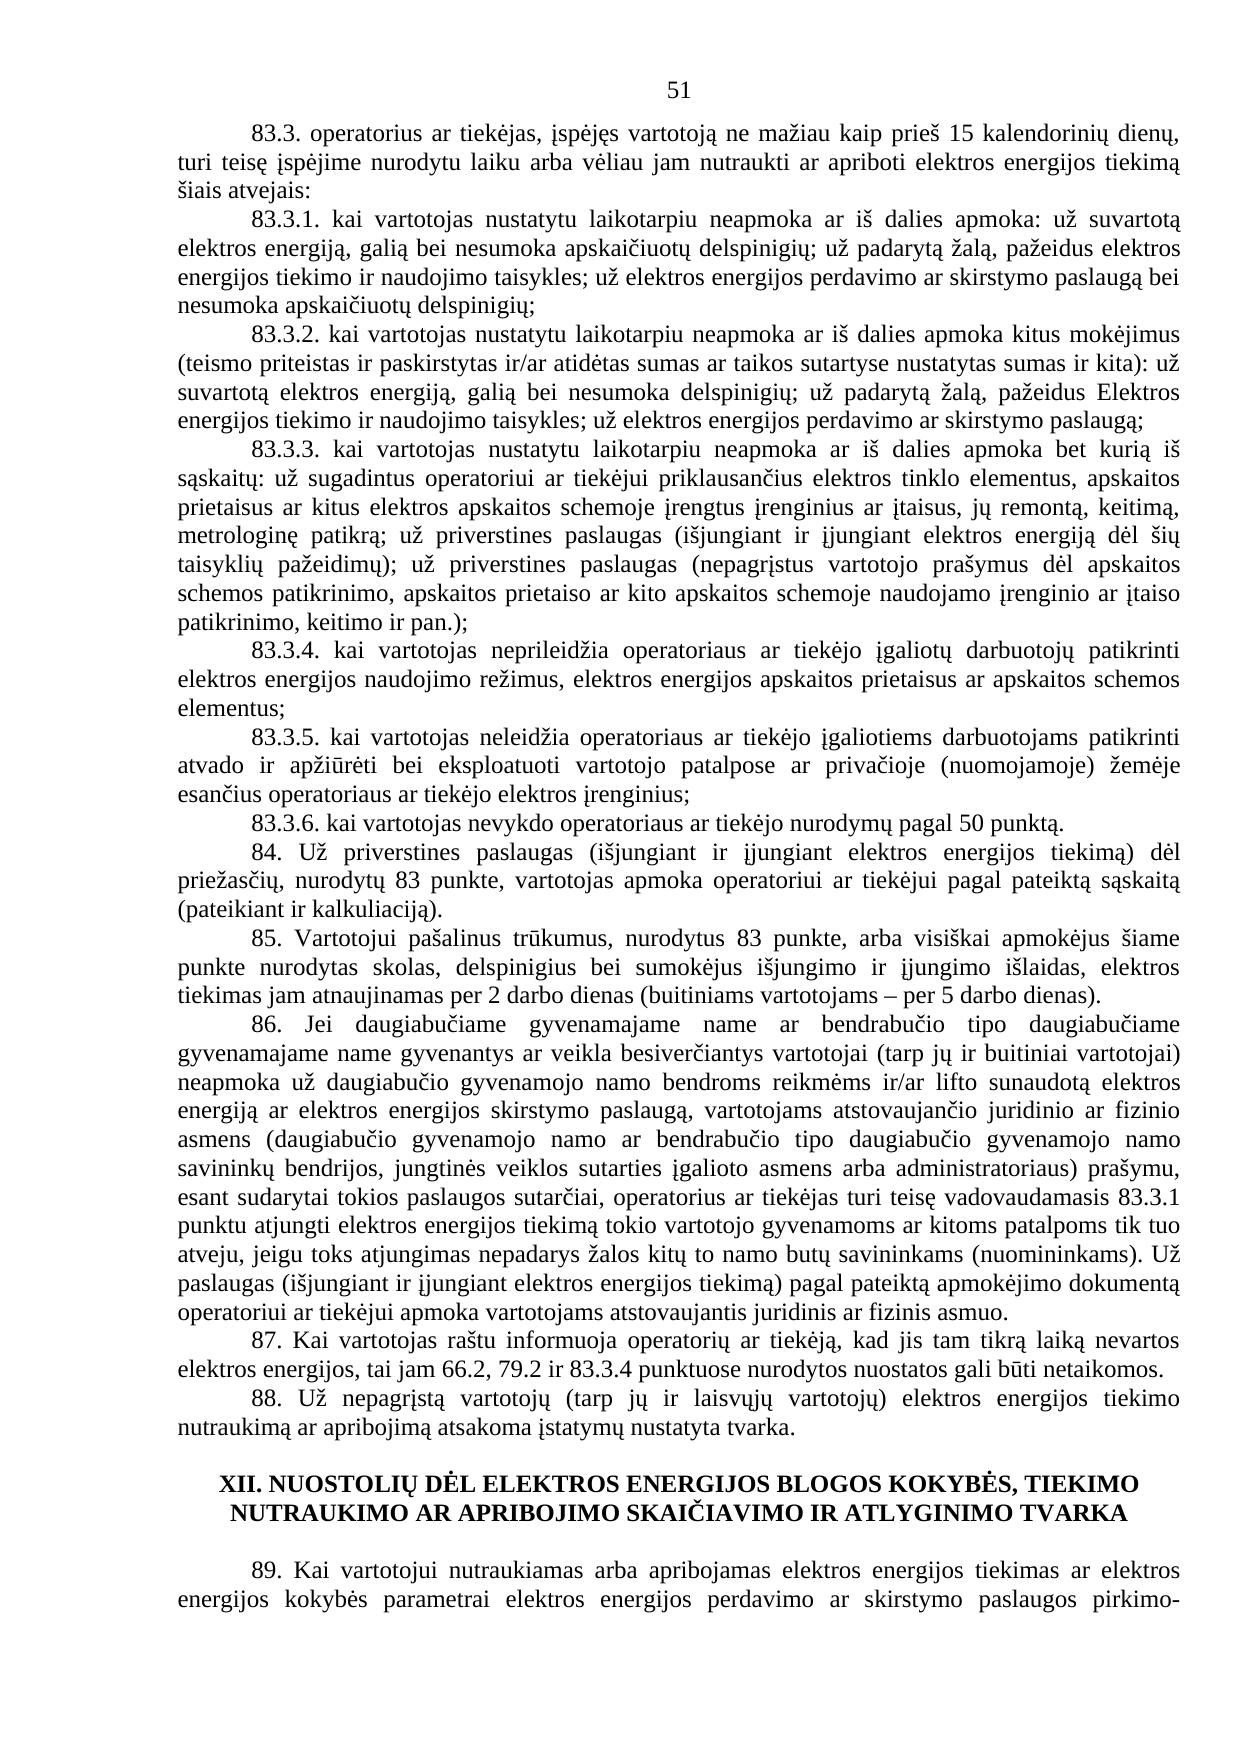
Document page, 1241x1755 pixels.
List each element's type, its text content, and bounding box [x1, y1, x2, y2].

text 83.3.3. kai vartotojas nustatytu laikotarpiu neapmoka ar iš dalies apmoka bet kurią iš sąskaitų: už sugadintus operatoriui ar tiekėjui priklausančius elektros tinklo elementus, apskaitos prietaisus ar kitus elektros apskaitos schemoje įrengtus įrenginius ar įtaisus, jų remontą, keitimą, metrologinę patikrą; už priverstines paslaugas (išjungiant ir įjungiant elektros energiją dėl šių taisyklių pažeidimų); už priverstines paslaugas (nepagrįstus vartotojo prašymus dėl apskaitos schemos patikrinimo, apskaitos prietaiso ar kito apskaitos schemoje naudojamo įrenginio ar įtaiso patikrinimo, keitimo ir pan.); [177, 434, 1181, 636]
text 83.3.6. kai vartotojas nevykdo operatoriaus ar tiekėjo nurodymų pagal 50 punktą. [177, 808, 1181, 837]
text 85. Vartotojui pašalinus trūkumus, nurodytus 83 punkte, arba visiškai apmokėjus šiame punkte nurodytas skolas, delspinigius bei sumokėjus išjungimo ir įjungimo išlaidas, elektros tiekimas jam atnaujinamas per 2 darbo dienas (buitiniams vartotojams – per 5 darbo dienas). [177, 923, 1181, 1009]
text XII. NUOSTOLIŲ DĖL ELEKTROS ENERGIJOS BLOGOS KOKYBĖS, TIEKIMO NUTRAUKIMO AR APRIBOJIMO SKAIČIAVIMO IR ATLYGINIMO TVARKA [177, 1469, 1181, 1527]
text 83.3.4. kai vartotojas neprileidžia operatoriaus ar tiekėjo įgaliotų darbuotojų patikrinti elektros energijos naudojimo režimus, elektros energijos apskaitos prietaisus ar apskaitos schemos elementus; [177, 636, 1181, 722]
text 89. Kai vartotojui nutraukiamas arba apribojamas elektros energijos tiekimas ar elektros energijos kokybės parametrai elektros energijos perdavimo ar skirstymo paslaugos pirkimo- [177, 1556, 1181, 1613]
text 83.3.2. kai vartotojas nustatytu laikotarpiu neapmoka ar iš dalies apmoka kitus mokėjimus (teismo priteistas ir paskirstytas ir/ar atidėtas sumas ar taikos sutartyse nustatytas sumas ir kita): už suvartotą elektros energiją, galią bei nesumoka delspinigių; už padarytą žalą, pažeidus Elektros energijos tiekimo ir naudojimo taisykles; už elektros energijos perdavimo ar skirstymo paslaugą; [177, 319, 1181, 434]
text 83.3.5. kai vartotojas neleidžia operatoriaus ar tiekėjo įgaliotiems darbuotojams patikrinti atvado ir apžiūrėti bei eksploatuoti vartotojo patalpose ar privačioje (nuomojamoje) žemėje esančius operatoriaus ar tiekėjo elektros įrenginius; [177, 722, 1181, 808]
text 84. Už priverstines paslaugas (išjungiant ir įjungiant elektros energijos tiekimą) dėl priežasčių, nurodytų 83 punkte, vartotojas apmoka operatoriui ar tiekėjui pagal pateiktą sąskaitą (pateikiant ir kalkuliaciją). [177, 837, 1181, 923]
text 86. Jei daugiabučiame gyvenamajame name ar bendrabučio tipo daugiabučiame gyvenamajame name gyvenantys ar veikla besiverčiantys vartotojai (tarp jų ir buitiniai vartotojai) neapmoka už daugiabučio gyvenamojo namo bendroms reikmėms ir/ar lifto sunaudotą elektros energiją ar elektros energijos skirstymo paslaugą, vartotojams atstovaujančio juridinio ar fizinio asmens (daugiabučio gyvenamojo namo ar bendrabučio tipo daugiabučio gyvenamojo namo savininkų bendrijos, jungtinės veiklos sutarties įgalioto asmens arba administratoriaus) prašymu, esant sudarytai tokios paslaugos sutarčiai, operatorius ar tiekėjas turi teisę vadovaudamasis 83.3.1 punktu atjungti elektros energijos tiekimą tokio vartotojo gyvenamoms ar kitoms patalpoms tik tuo atveju, jeigu toks atjungimas nepadarys žalos kitų to namo butų savininkams (nuomininkams). Už paslaugas (išjungiant ir įjungiant elektros energijos tiekimą) pagal pateiktą apmokėjimo dokumentą operatoriui ar tiekėjui apmoka vartotojams atstovaujantis juridinis ar fizinis asmuo. [177, 1009, 1181, 1326]
text 83.3.1. kai vartotojas nustatytu laikotarpiu neapmoka ar iš dalies apmoka: už suvartotą elektros energiją, galią bei nesumoka apskaičiuotų delspinigių; už padarytą žalą, pažeidus elektros energijos tiekimo ir naudojimo taisykles; už elektros energijos perdavimo ar skirstymo paslaugą bei nesumoka apskaičiuotų delspinigių; [177, 204, 1181, 319]
text 87. Kai vartotojas raštu informuoja operatorių ar tiekėją, kad jis tam tikrą laiką nevartos elektros energijos, tai jam 66.2, 79.2 ir 83.3.4 punktuose nurodytos nuostatos gali būti netaikomos. [177, 1326, 1181, 1383]
text 83.3. operatorius ar tiekėjas, įspėjęs vartotoją ne mažiau kaip prieš 15 kalendorinių dienų, turi teisę įspėjime nurodytu laiku arba vėliau jam nutraukti ar apriboti elektros energijos tiekimą šiais atvejais: [177, 118, 1181, 204]
text 88. Už nepagrįstą vartotojų (tarp jų ir laisvųjų vartotojų) elektros energijos tiekimo nutraukimą ar apribojimą atsakoma įstatymų nustatyta tvarka. [177, 1383, 1181, 1441]
